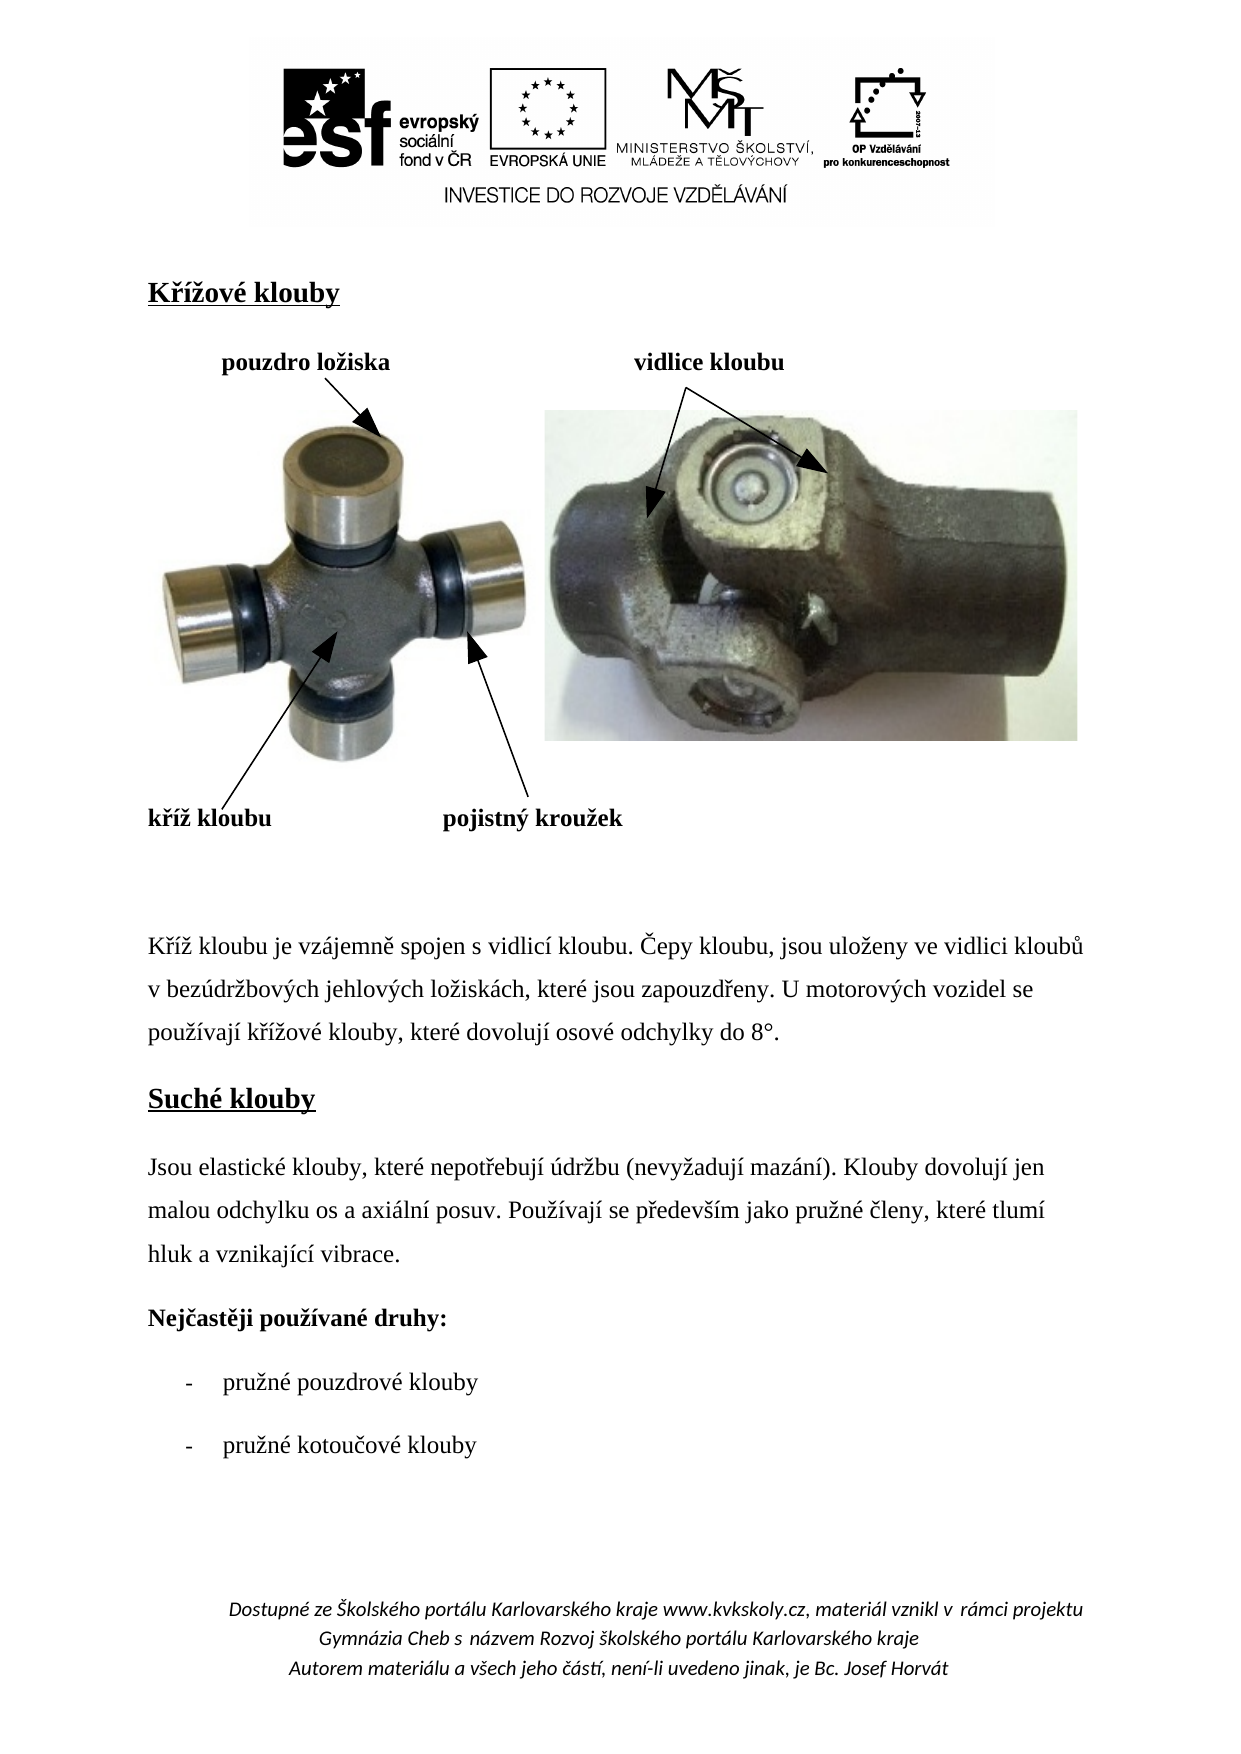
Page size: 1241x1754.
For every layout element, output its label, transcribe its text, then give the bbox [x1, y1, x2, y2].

list pružné pouzdrové klouby [185, 1367, 1093, 1395]
text Nejčastěji používané druhy: [148, 1303, 1093, 1331]
text pouzdro ložiska vidlice kloubu [148, 347, 1093, 375]
text Křížové klouby [148, 276, 1093, 309]
text Suché klouby [148, 1081, 1093, 1115]
list pružné kotoučové klouby [185, 1431, 1093, 1459]
text Jsou elastické klouby, které nepotřebují údržbu (nevyžadují mazání). Klouby dovolují jen malou odchylku os a axiální posuv. Používají se především jako pružné členy, které tlumí hluk a vznikající vibrace. [148, 1152, 1093, 1267]
text kříž kloubu pojistný kroužek [148, 803, 1093, 832]
text Kříž kloubu je vzájemně spojen s vidlicí kloubu. Čepy kloubu, jsou uloženy ve vidlici kloubů v bezúdržbových jehlových ložiskách, které jsou zapouzdřeny. U motorových vozidel se používají křížové klouby, které dovolují osové odchylky do 8°. [148, 931, 1093, 1046]
